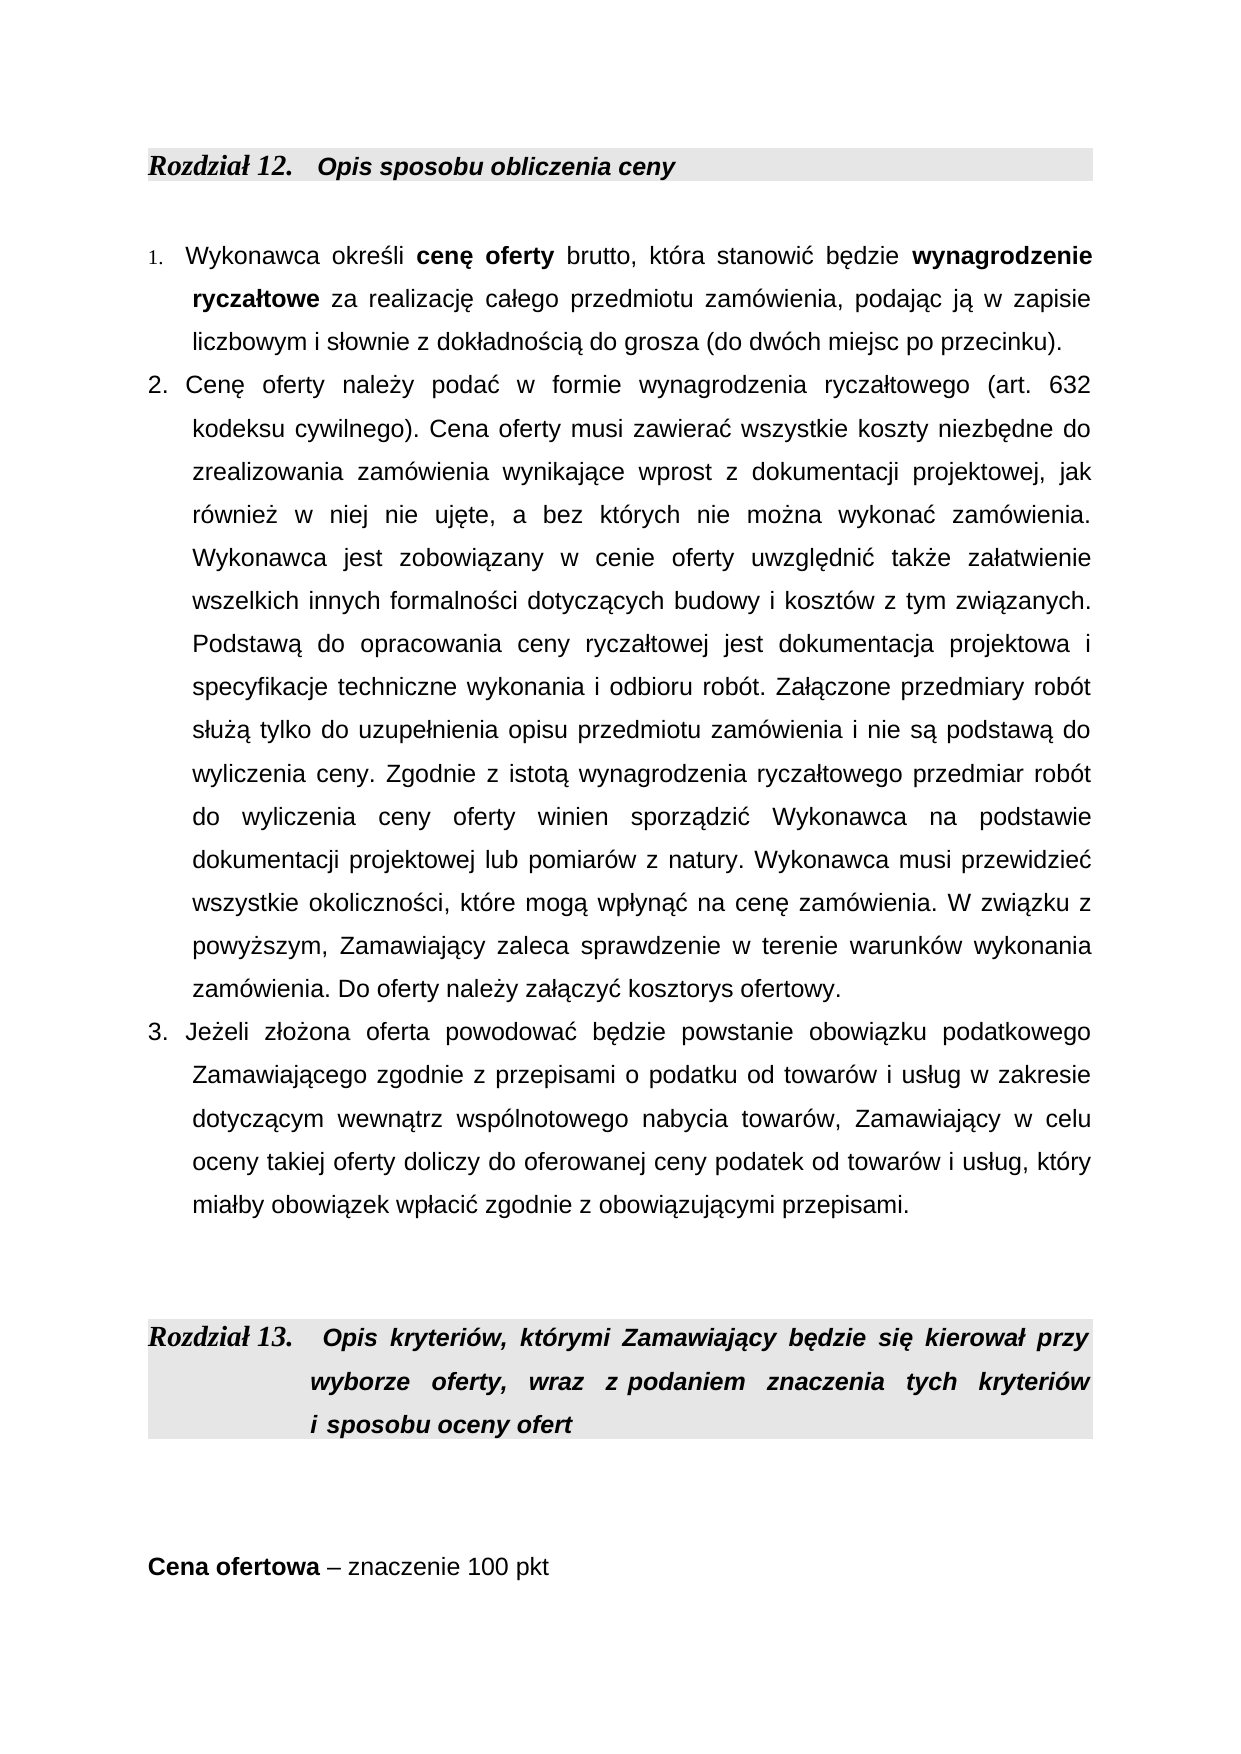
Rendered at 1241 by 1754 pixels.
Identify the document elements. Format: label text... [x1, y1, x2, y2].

list Wykonawca określi cenę oferty brutto, która stanowić będzie wynagrodzenie ryczałtowe za realizację całego przedmiotu zamówienia, podając ją w zapisie liczbowym i słownie z dokładnością do grosza (do dwóch miejsc po przecinku). [148, 241, 1093, 356]
subtitle Opis kryteriów, którymi Zamawiający będzie się kierował przy wyborze oferty, wraz z podaniem znaczenia tych kryteriów i sposobu oceny ofert [148, 1319, 1093, 1439]
list Jeżeli złożona oferta powodować będzie powstanie obowiązku podatkowego Zamawiającego zgodnie z przepisami o podatku od towarów i usług w zakresie dotyczącym wewnątrz wspólnotowego nabycia towarów, Zamawiający w celu oceny takiej oferty doliczy do oferowanej ceny podatek od towarów i usług, który miałby obowiązek wpłacić zgodnie z obowiązującymi przepisami. [148, 1017, 1093, 1218]
subtitle Opis sposobu obliczenia ceny [148, 148, 1093, 181]
text Cena ofertowa – znaczenie 100 pkt [148, 1552, 1093, 1581]
list Cenę oferty należy podać w formie wynagrodzenia ryczałtowego (art. 632 kodeksu cywilnego). Cena oferty musi zawierać wszystkie koszty niezbędne do zrealizowania zamówienia wynikające wprost z dokumentacji projektowej, jak również w niej nie ujęte, a bez których nie można wykonać zamówienia. Wykonawca jest zobowiązany w cenie oferty uwzględnić także załatwienie wszelkich innych formalności dotyczących budowy i kosztów z tym związanych. Podstawą do opracowania ceny ryczałtowej jest dokumentacja projektowa i specyfikacje techniczne wykonania i odbioru robót. Załączone przedmiary robót służą tylko do uzupełnienia opisu przedmiotu zamówienia i nie są podstawą do wyliczenia ceny. Zgodnie z istotą wynagrodzenia ryczałtowego przedmiar robót do wyliczenia ceny oferty winien sporządzić Wykonawca na podstawie dokumentacji projektowej lub pomiarów z natury. Wykonawca musi przewidzieć wszystkie okoliczności, które mogą wpłynąć na cenę zamówienia. W związku z powyższym, Zamawiający zaleca sprawdzenie w terenie warunków wykonania zamówienia. Do oferty należy załączyć kosztorys ofertowy. [148, 370, 1093, 1003]
